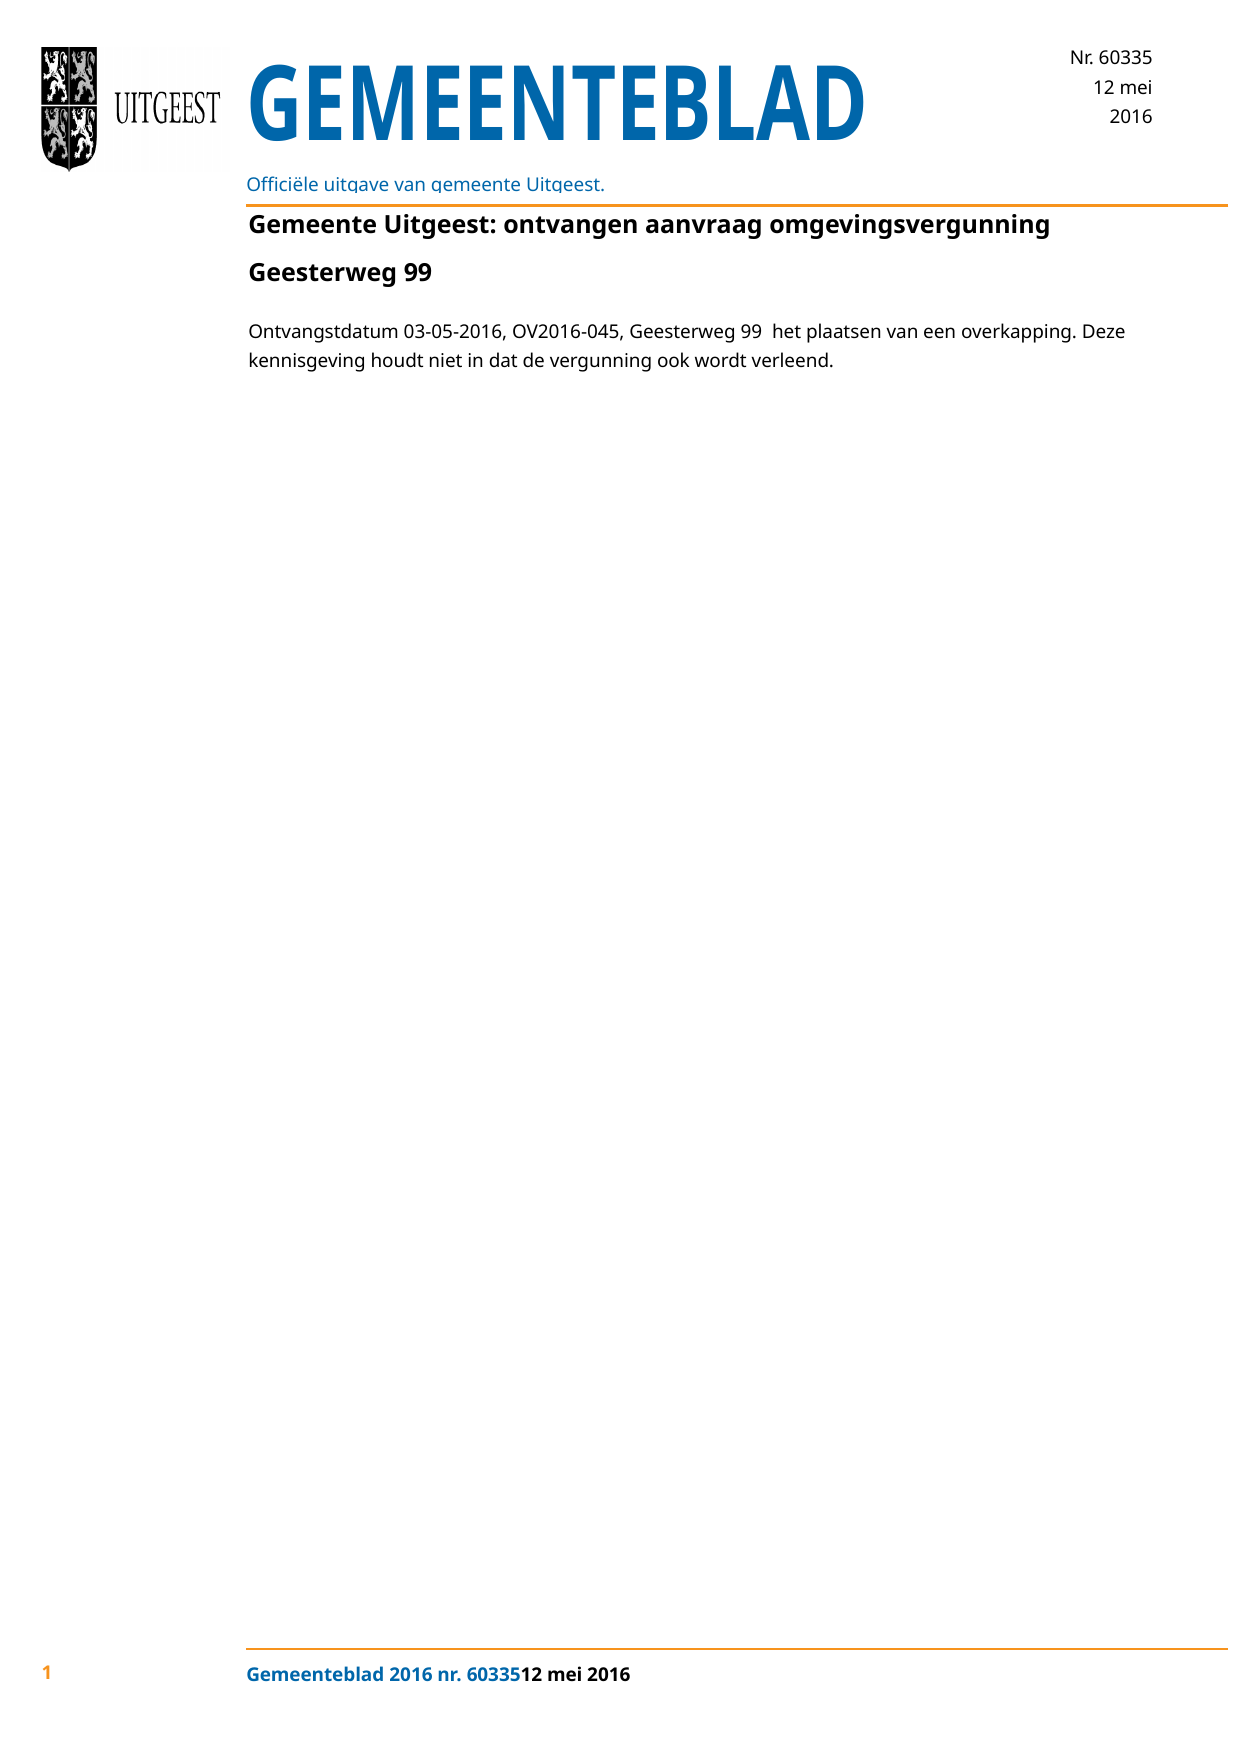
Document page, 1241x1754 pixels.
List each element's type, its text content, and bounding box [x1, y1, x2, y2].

text Gemeente Uitgeest: ontvangen aanvraag omgevingsvergunning Geesterweg 99 [248, 207, 1152, 288]
picture [41, 47, 231, 172]
text Ontvangstdatum 03-05-2016, OV2016-045, Geesterweg 99 het plaatsen van een overkapping. Deze kennisgeving houdt niet in dat de vergunning ook wordt verleend. [248, 318, 1152, 373]
